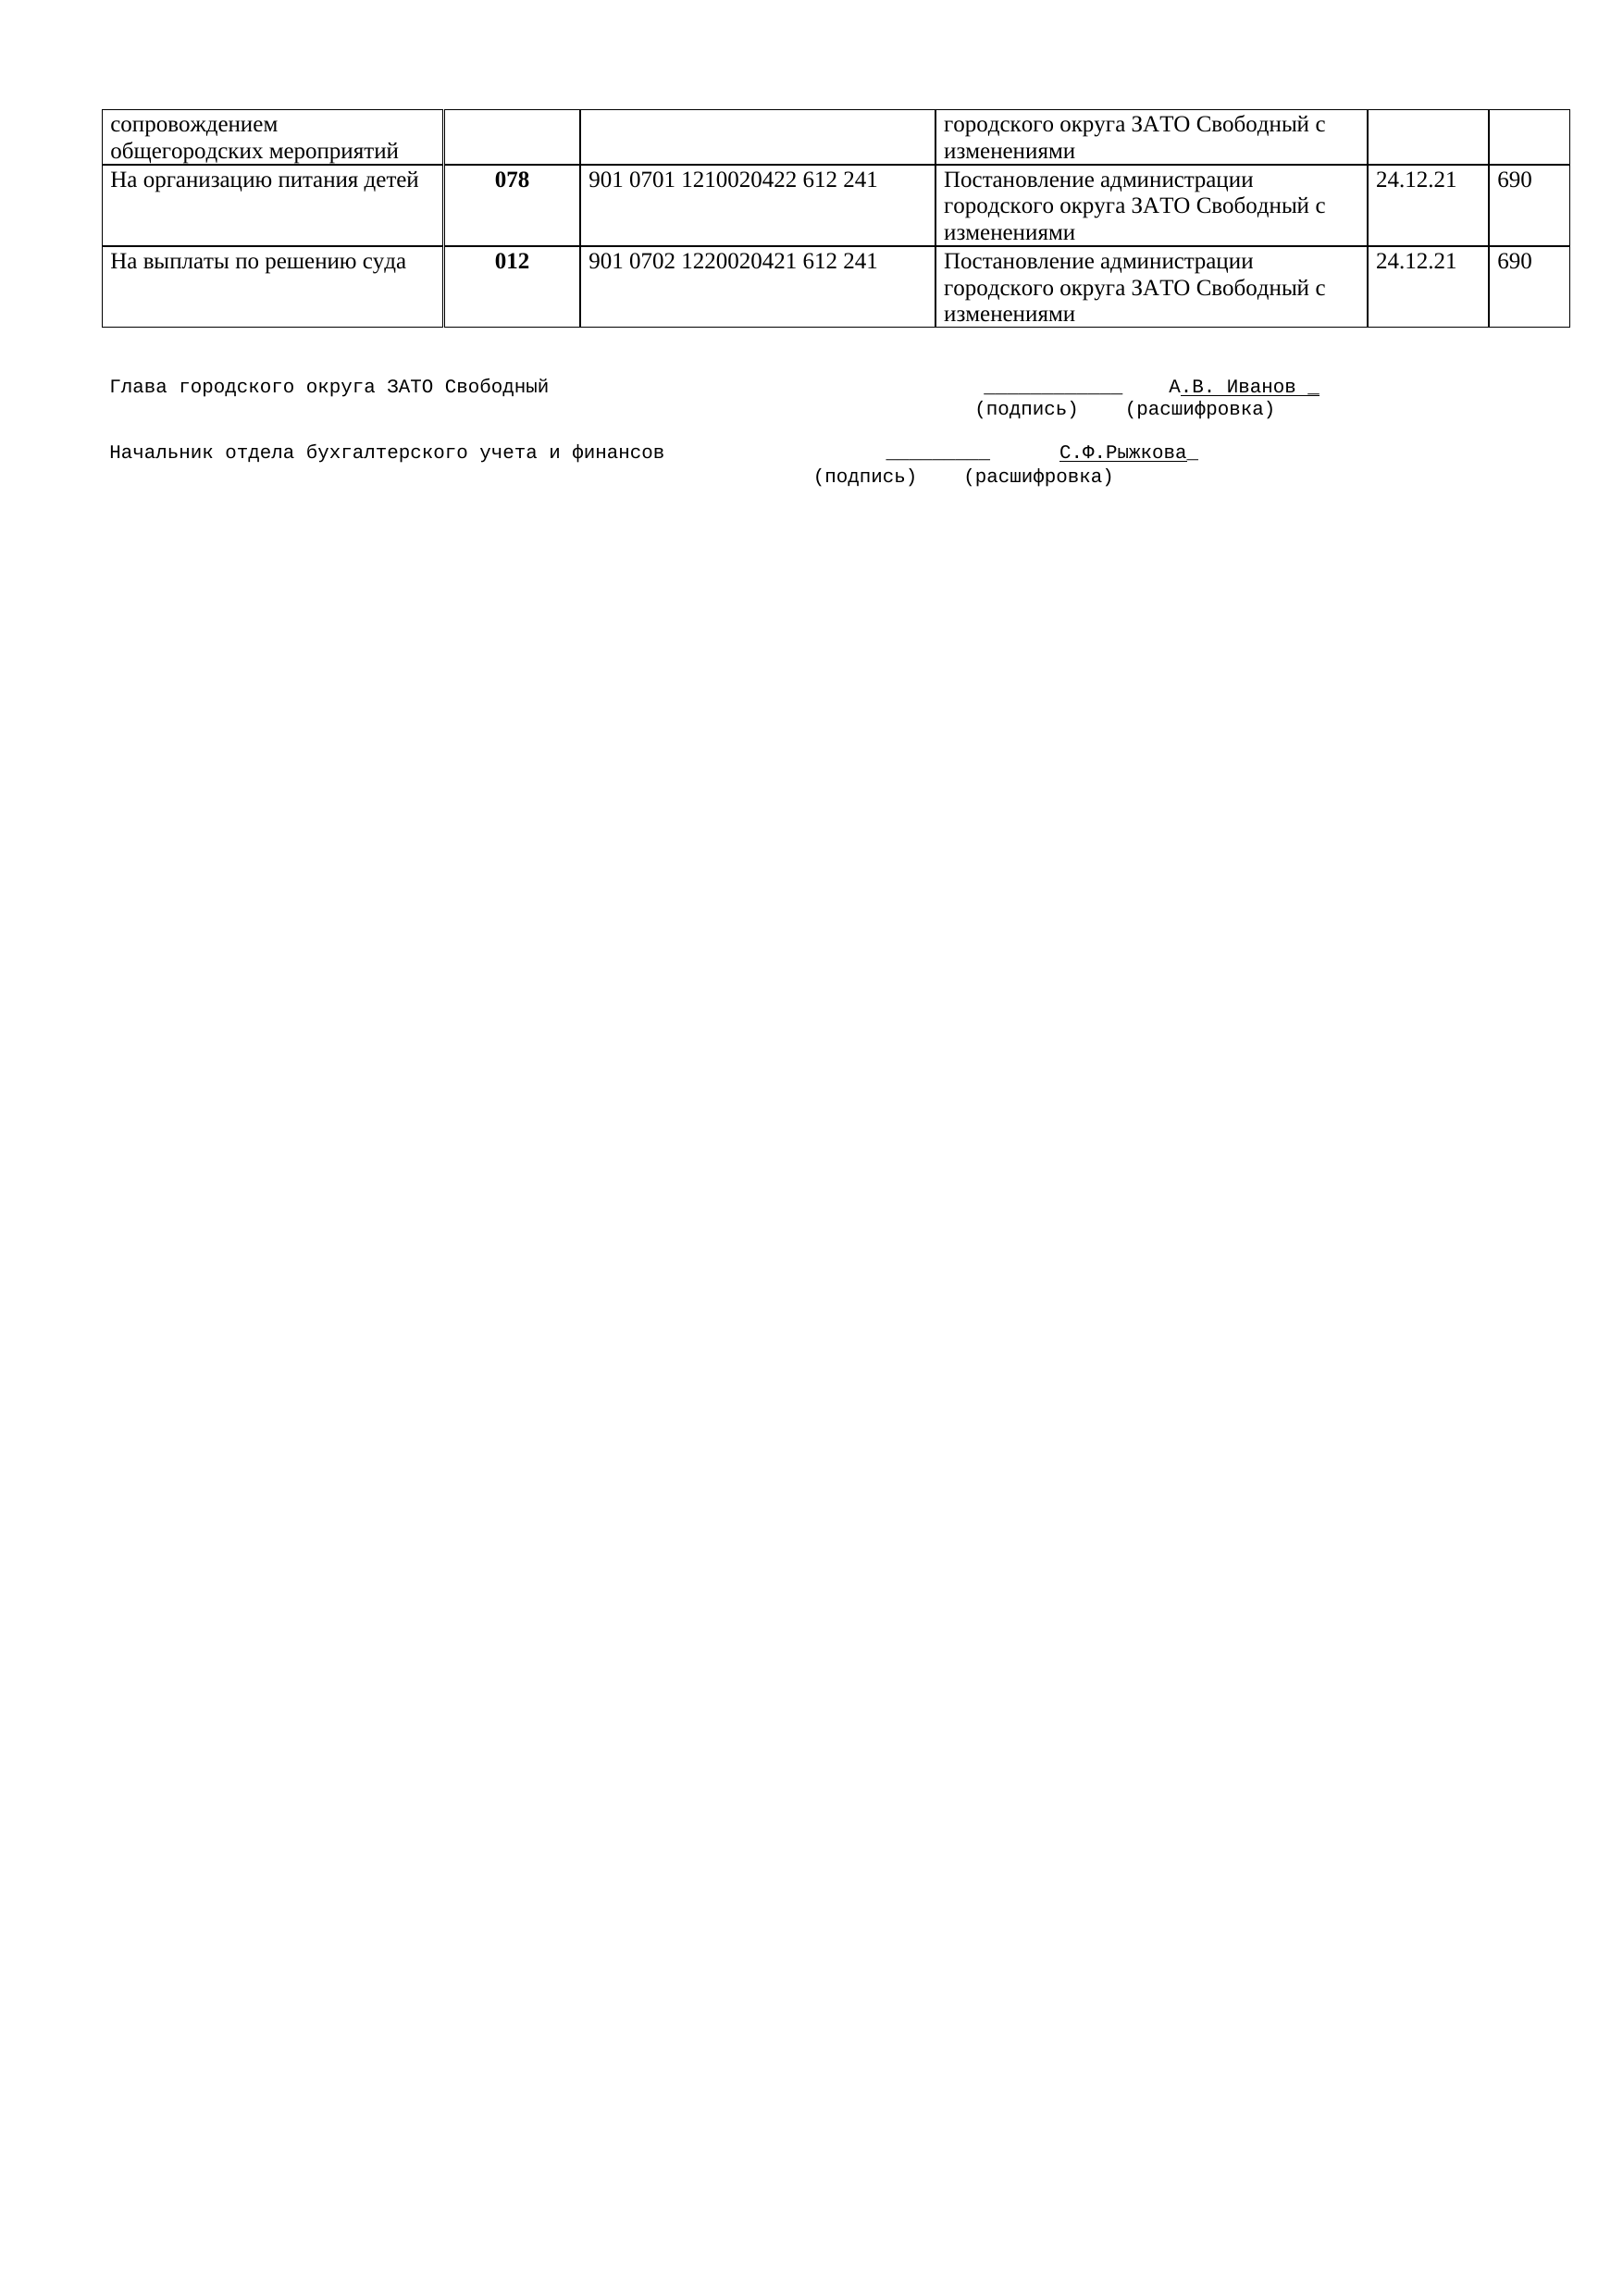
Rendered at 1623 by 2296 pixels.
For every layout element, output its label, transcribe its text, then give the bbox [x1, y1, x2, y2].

table_cell 901 0701 1210020422 612 241 [581, 166, 935, 245]
table_cell 24.12.21 [1369, 247, 1488, 327]
table_cell Постановление администрации городского округа ЗАТО Свободный с изменениями [936, 166, 1367, 245]
text Глава городского округа ЗАТО Свободный ____________ А.В. Иванов _ [109, 377, 1514, 399]
table_cell 24.12.21 [1369, 166, 1488, 245]
table_cell 690 [1490, 166, 1569, 245]
table_cell [1490, 110, 1569, 164]
table_cell 078 [445, 166, 579, 245]
table_cell 690 [1490, 247, 1569, 327]
table_cell 901 0702 1220020421 612 241 [581, 247, 935, 327]
table_cell [581, 110, 935, 164]
table_cell На выплаты по решению суда [103, 247, 442, 327]
table_cell Постановление администрации городского округа ЗАТО Свободный с изменениями [936, 247, 1367, 327]
table_cell сопровождением общегородских мероприятий [103, 110, 442, 164]
text (подпись) (расшифровка) [109, 399, 1514, 420]
table_cell На организацию питания детей [103, 166, 442, 245]
table_cell 012 [445, 247, 579, 327]
table_cell [1369, 110, 1488, 164]
table_cell городского округа ЗАТО Свободный с изменениями [936, 110, 1367, 164]
table_cell [445, 110, 579, 164]
text Начальник отдела бухгалтерского учета и финансов _________ С.Ф.Рыжкова_ [109, 442, 1514, 465]
text (подпись) (расшифровка) [109, 465, 1514, 488]
